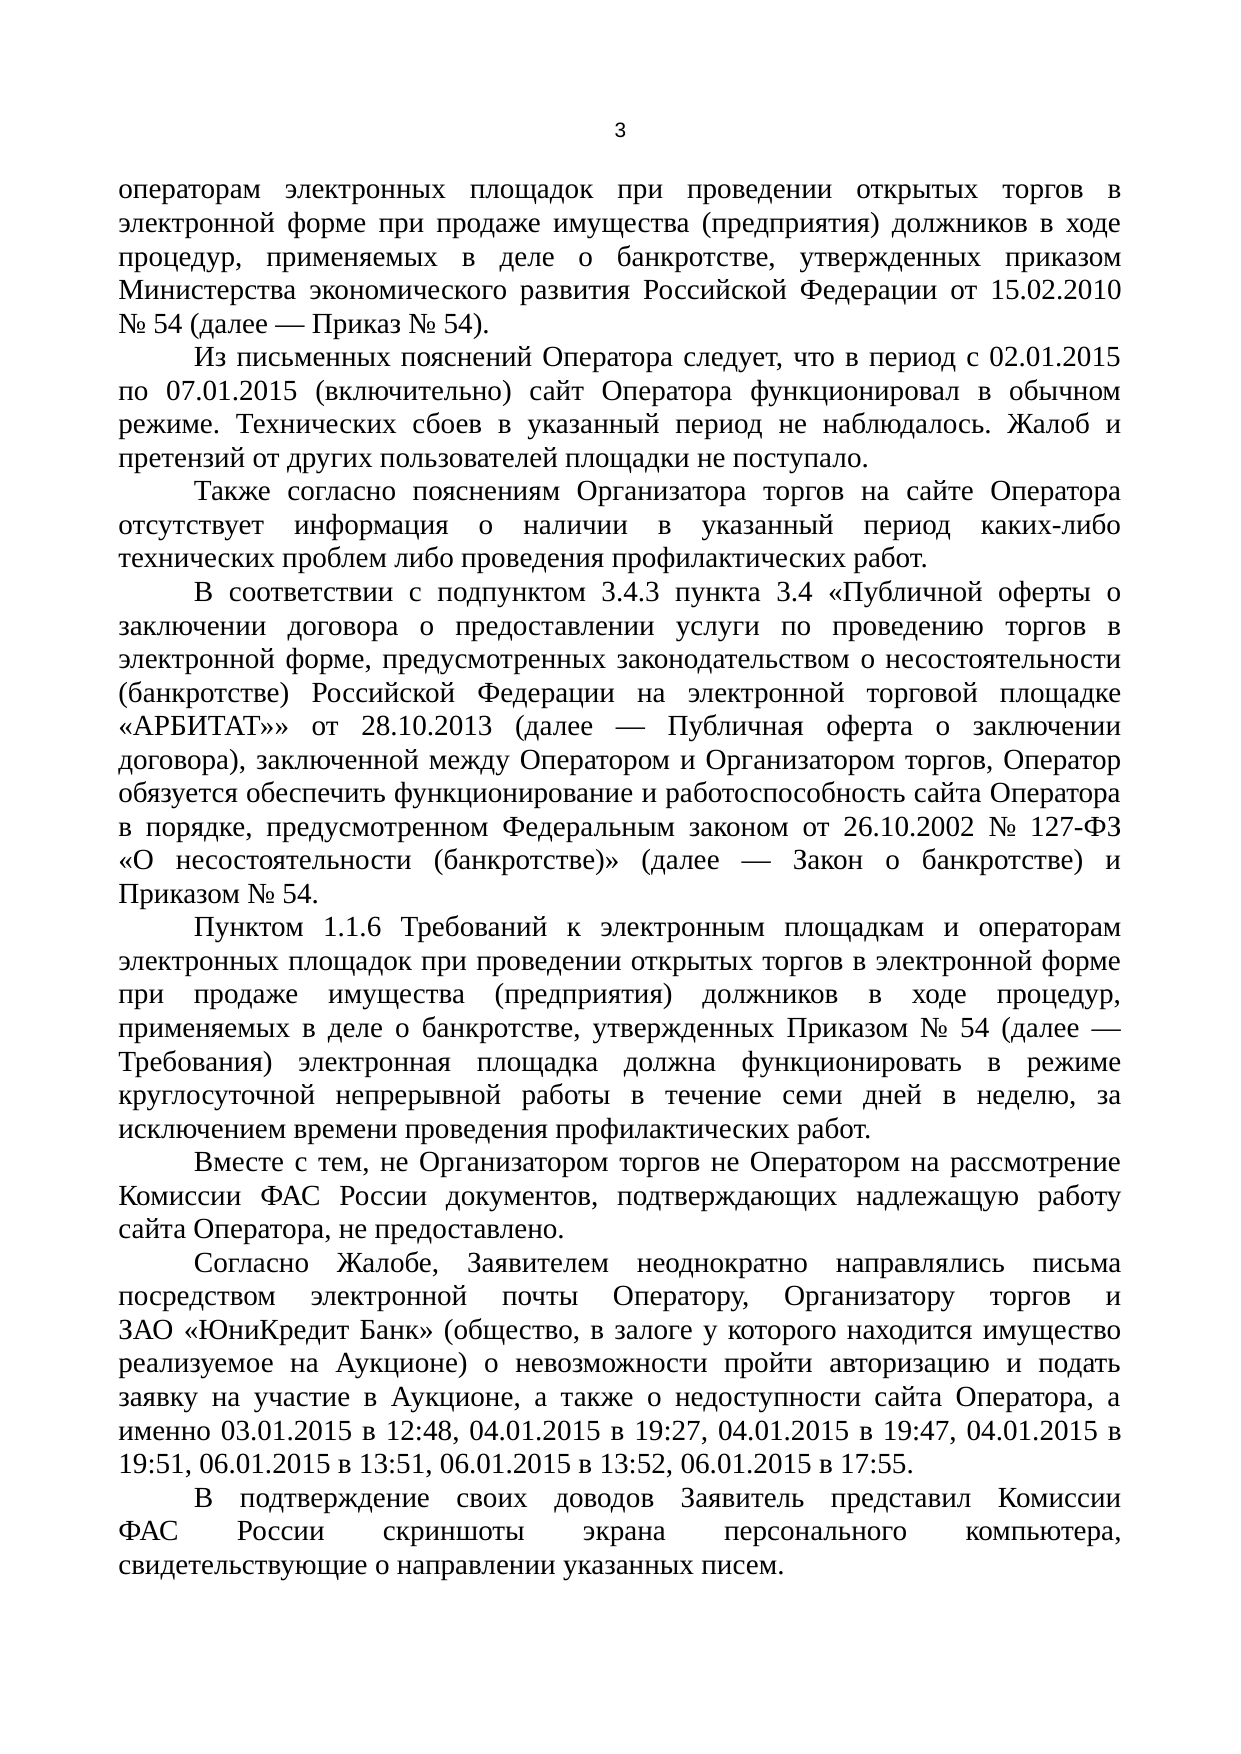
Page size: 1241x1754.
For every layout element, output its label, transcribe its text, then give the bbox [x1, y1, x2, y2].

text Пунктом 1.1.6 Требований к электронным площадкам и операторам электронных площадок при проведении открытых торгов в электронной форме при продаже имущества (предприятия) должников в ходе процедур, применяемых в деле о банкротстве, утвержденных Приказом № 54 (далее — Требования) электронная площадка должна функционировать в режиме круглосуточной непрерывной работы в течение семи дней в неделю, за исключением времени проведения профилактических работ. [118, 909, 1122, 1144]
text Согласно Жалобе, Заявителем неоднократно направлялись письма посредством электронной почты Оператору, Организатору торгов и ЗАО «ЮниКредит Банк» (общество, в залоге у которого находится имущество реализуемое на Аукционе) о невозможности пройти авторизацию и подать заявку на участие в Аукционе, а также о недоступности сайта Оператора, а именно 03.01.2015 в 12:48, 04.01.2015 в 19:27, 04.01.2015 в 19:47, 04.01.2015 в 19:51, 06.01.2015 в 13:51, 06.01.2015 в 13:52, 06.01.2015 в 17:55. [118, 1245, 1122, 1480]
text Также согласно пояснениям Организатора торгов на сайте Оператора отсутствует информация о наличии в указанный период каких-либо технических проблем либо проведения профилактических работ. [118, 473, 1122, 574]
text В соответствии с подпунктом 3.4.3 пункта 3.4 «Публичной оферты о заключении договора о предоставлении услуги по проведению торгов в электронной форме, предусмотренных законодательством о несостоятельности (банкротстве) Российской Федерации на электронной торговой площадке «АРБИТАТ»» от 28.10.2013 (далее — Публичная оферта о заключении договора), заключенной между Оператором и Организатором торгов, Оператор обязуется обеспечить функционирование и работоспособность сайта Оператора в порядке, предусмотренном Федеральным законом от 26.10.2002 № 127-ФЗ «О несостоятельности (банкротстве)» (далее — Закон о банкротстве) и Приказом № 54. [118, 574, 1122, 909]
text Из письменных пояснений Оператора следует, что в период с 02.01.2015 по 07.01.2015 (включительно) сайт Оператора функционировал в обычном режиме. Технических сбоев в указанный период не наблюдалось. Жалоб и претензий от других пользователей площадки не поступало. [118, 339, 1122, 473]
text В подтверждение своих доводов Заявитель представил Комиссии ФАС России скриншоты экрана персонального компьютера, свидетельствующие о направлении указанных писем. [118, 1480, 1122, 1580]
text Вместе с тем, не Организатором торгов не Оператором на рассмотрение Комиссии ФАС России документов, подтверждающих надлежащую работу сайта Оператора, не предоставлено. [118, 1144, 1122, 1245]
text операторам электронных площадок при проведении открытых торгов в электронной форме при продаже имущества (предприятия) должников в ходе процедур, применяемых в деле о банкротстве, утвержденных приказом Министерства экономического развития Российской Федерации от 15.02.2010 № 54 (далее — Приказ № 54). [118, 172, 1122, 339]
